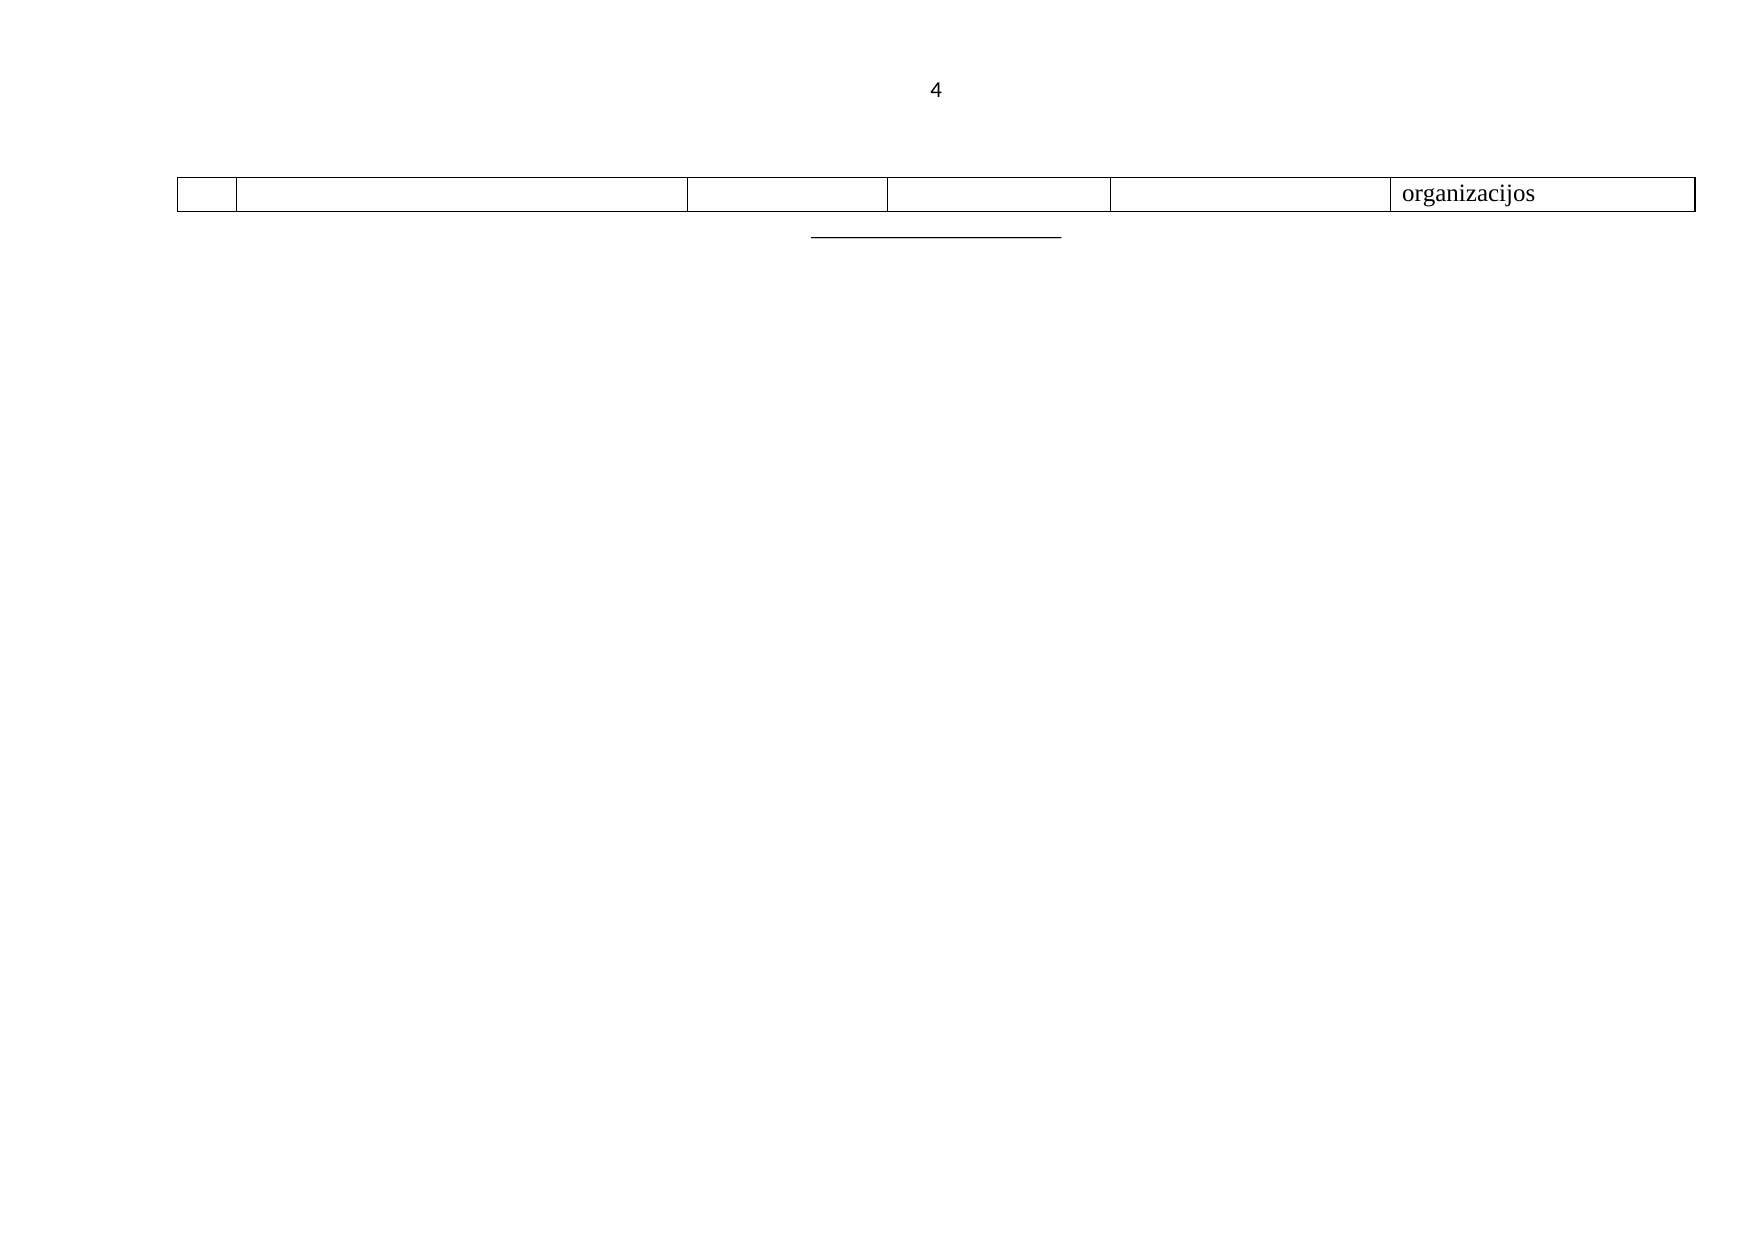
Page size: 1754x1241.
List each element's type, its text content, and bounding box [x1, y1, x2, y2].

table_cell [888, 178, 1110, 211]
table_cell [237, 178, 687, 211]
table_cell [178, 178, 236, 211]
table_cell [1111, 178, 1390, 211]
table_cell [688, 178, 887, 211]
table_cell organizacijos [1391, 178, 1694, 211]
text ____________________ [177, 212, 1695, 241]
